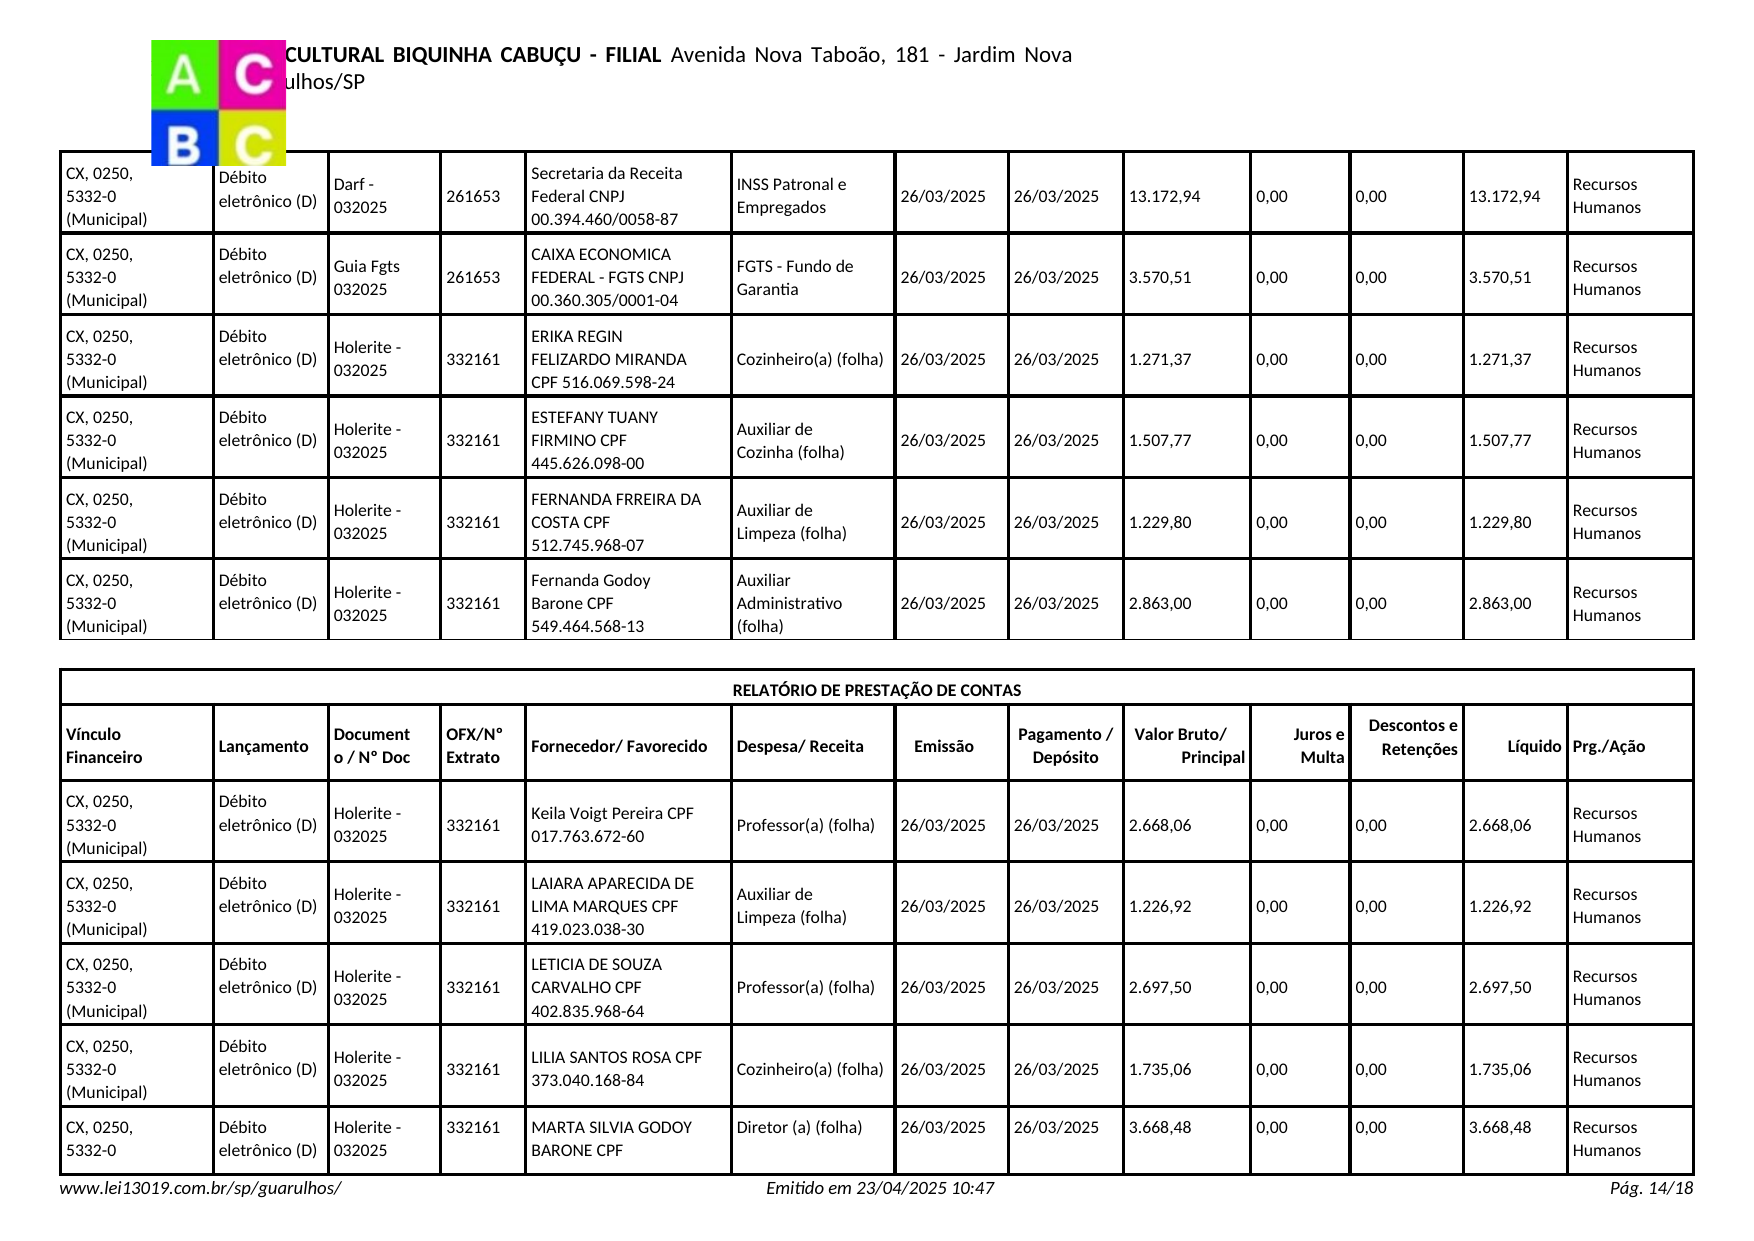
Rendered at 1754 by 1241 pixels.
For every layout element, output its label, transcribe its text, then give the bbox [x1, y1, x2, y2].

table_cell 26/03/2025 [1010, 945, 1122, 1023]
table_cell Holerite - 032025 [330, 782, 439, 860]
table_cell Fernanda Godoy Barone CPF 549.464.568-13 [527, 560, 730, 639]
table_cell 261653 [442, 235, 524, 313]
table_cell Holerite - 032025 [330, 560, 439, 639]
table_cell 13.172,94 [1125, 153, 1249, 231]
table_cell Recursos Humanos [1569, 1026, 1692, 1104]
table_cell Despesa/ Receita [733, 706, 893, 779]
table_cell 3.668,48 [1125, 1108, 1249, 1173]
table_cell 3.668,48 [1465, 1108, 1566, 1173]
table_cell CX, 0250, 5332-0 (Municipal) [62, 153, 212, 231]
table_cell 0,00 [1252, 863, 1348, 942]
table_cell FGTS - Fundo de Garantia [733, 235, 893, 313]
table_cell 3.570,51 [1465, 235, 1566, 313]
table_cell 0,00 [1352, 153, 1462, 231]
table_cell 2.668,06 [1125, 782, 1249, 860]
table_cell 332161 [442, 398, 524, 476]
table_cell 2.863,00 [1465, 560, 1566, 639]
table_cell Débito eletrônico (D) [215, 398, 327, 476]
table_cell Recursos Humanos [1569, 479, 1692, 557]
table_cell Recursos Humanos [1569, 945, 1692, 1023]
table_cell Débito eletrônico (D) [215, 863, 327, 942]
table_cell 332161 [442, 316, 524, 394]
table_cell Auxiliar de Cozinha (folha) [733, 398, 893, 476]
table_cell MARTA SILVIA GODOY BARONE CPF [527, 1108, 730, 1173]
table_cell OFX/Nº Extrato [442, 706, 524, 779]
table_cell ESTEFANY TUANY FIRMINO CPF 445.626.098-00 [527, 398, 730, 476]
table_cell 3.570,51 [1125, 235, 1249, 313]
table_cell Débito eletrônico (D) [215, 1026, 327, 1104]
table_cell 13.172,94 [1465, 153, 1566, 231]
table_cell 1.226,92 [1465, 863, 1566, 942]
table_cell Recursos Humanos [1569, 316, 1692, 394]
table_cell Recursos Humanos [1569, 153, 1692, 231]
table_cell Recursos Humanos [1569, 863, 1692, 942]
table_cell CX, 0250, 5332-0 (Municipal) [62, 560, 212, 639]
table_cell CX, 0250, 5332-0 [62, 1108, 212, 1173]
table_cell CX, 0250, 5332-0 (Municipal) [62, 863, 212, 942]
table_cell INSS Patronal e Empregados [733, 153, 893, 231]
table_cell Holerite - 032025 [330, 863, 439, 942]
table_cell Débito eletrônico (D) [215, 235, 327, 313]
table_cell 332161 [442, 782, 524, 860]
table_cell 332161 [442, 1108, 524, 1173]
table_cell 0,00 [1252, 782, 1348, 860]
table_cell 332161 [442, 479, 524, 557]
table_cell 26/03/2025 [1010, 398, 1122, 476]
table_cell 0,00 [1352, 1108, 1462, 1173]
table_cell CX, 0250, 5332-0 (Municipal) [62, 782, 212, 860]
table_cell CX, 0250, 5332-0 (Municipal) [62, 1026, 212, 1104]
table_cell Valor Bruto/ Principal [1125, 706, 1249, 779]
table_cell 1.229,80 [1465, 479, 1566, 557]
table_cell Débito eletrônico (D) [215, 945, 327, 1023]
table_cell 0,00 [1352, 863, 1462, 942]
table_cell Guia Fgts 032025 [330, 235, 439, 313]
table_cell FERNANDA FRREIRA DA COSTA CPF 512.745.968-07 [527, 479, 730, 557]
table_cell Auxiliar de Limpeza (folha) [733, 863, 893, 942]
table_cell 26/03/2025 [1010, 863, 1122, 942]
table_cell 0,00 [1352, 1026, 1462, 1104]
table_cell Document o / Nº Doc [330, 706, 439, 779]
table_cell 26/03/2025 [897, 945, 1007, 1023]
table_cell Secretaria da Receita Federal CNPJ 00.394.460/0058-87 [527, 153, 730, 231]
table_cell 0,00 [1252, 153, 1348, 231]
table_cell Holerite - 032025 [330, 1108, 439, 1173]
table_cell 0,00 [1352, 560, 1462, 639]
table_cell Emissão [897, 706, 1007, 779]
table_cell Diretor (a) (folha) [733, 1108, 893, 1173]
table_cell 26/03/2025 [897, 153, 1007, 231]
table_cell Recursos Humanos [1569, 1108, 1692, 1173]
table_cell Débito eletrônico (D) [215, 1108, 327, 1173]
table_cell Débito eletrônico (D) [215, 479, 327, 557]
table_header RELATÓRIO DE PRESTAÇÃO DE CONTAS [62, 671, 1692, 703]
table_cell Holerite - 032025 [330, 398, 439, 476]
table_cell CAIXA ECONOMICA FEDERAL - FGTS CNPJ 00.360.305/0001-04 [527, 235, 730, 313]
table_cell 0,00 [1352, 316, 1462, 394]
table_cell 1.735,06 [1465, 1026, 1566, 1104]
table_cell 1.271,37 [1125, 316, 1249, 394]
table_cell 26/03/2025 [1010, 782, 1122, 860]
table_cell Cozinheiro(a) (folha) [733, 1026, 893, 1104]
table_cell 1.507,77 [1125, 398, 1249, 476]
table_cell 0,00 [1352, 479, 1462, 557]
table_cell Recursos Humanos [1569, 560, 1692, 639]
table_cell 1.735,06 [1125, 1026, 1249, 1104]
table_cell 332161 [442, 1026, 524, 1104]
table_cell CX, 0250, 5332-0 (Municipal) [62, 398, 212, 476]
table_cell 26/03/2025 [897, 479, 1007, 557]
table_cell Professor(a) (folha) [733, 782, 893, 860]
table_cell 261653 [442, 153, 524, 231]
table_cell CX, 0250, 5332-0 (Municipal) [62, 235, 212, 313]
table_cell Cozinheiro(a) (folha) [733, 316, 893, 394]
table_cell Débito eletrônico (D) [215, 153, 327, 231]
table_cell 26/03/2025 [1010, 560, 1122, 639]
table_cell 0,00 [1352, 235, 1462, 313]
table_cell Fornecedor/ Favorecido [527, 706, 730, 779]
table_cell 0,00 [1352, 945, 1462, 1023]
table_cell 0,00 [1252, 560, 1348, 639]
table_cell Professor(a) (folha) [733, 945, 893, 1023]
table_cell Holerite - 032025 [330, 1026, 439, 1104]
table_cell 26/03/2025 [1010, 316, 1122, 394]
table_cell Líquido [1465, 706, 1566, 779]
table_cell LILIA SANTOS ROSA CPF 373.040.168-84 [527, 1026, 730, 1104]
table_cell 1.507,77 [1465, 398, 1566, 476]
table_cell 26/03/2025 [897, 863, 1007, 942]
table_cell Juros e Multa [1252, 706, 1348, 779]
table_cell 26/03/2025 [897, 316, 1007, 394]
table_cell 0,00 [1252, 1108, 1348, 1173]
table_cell ERIKA REGIN FELIZARDO MIRANDA CPF 516.069.598-24 [527, 316, 730, 394]
table_cell 2.668,06 [1465, 782, 1566, 860]
table_cell 1.226,92 [1125, 863, 1249, 942]
table_cell Recursos Humanos [1569, 782, 1692, 860]
table_cell 26/03/2025 [897, 1026, 1007, 1104]
table_cell Lançamento [215, 706, 327, 779]
table_cell 26/03/2025 [897, 235, 1007, 313]
table_cell 2.863,00 [1125, 560, 1249, 639]
table_cell Vínculo Financeiro [62, 706, 212, 779]
table_cell 26/03/2025 [1010, 1108, 1122, 1173]
table_cell LETICIA DE SOUZA CARVALHO CPF 402.835.968-64 [527, 945, 730, 1023]
table_cell 0,00 [1352, 398, 1462, 476]
table_cell 1.229,80 [1125, 479, 1249, 557]
table_cell 26/03/2025 [897, 398, 1007, 476]
table_cell Holerite - 032025 [330, 945, 439, 1023]
table_cell Holerite - 032025 [330, 479, 439, 557]
table_cell 2.697,50 [1125, 945, 1249, 1023]
table_cell CX, 0250, 5332-0 (Municipal) [62, 945, 212, 1023]
table_cell 0,00 [1252, 316, 1348, 394]
table_cell 0,00 [1252, 479, 1348, 557]
table_cell Keila Voigt Pereira CPF 017.763.672-60 [527, 782, 730, 860]
table_cell Descontos e Retenções [1352, 706, 1462, 779]
table_cell Débito eletrônico (D) [215, 782, 327, 860]
table_cell Auxiliar de Limpeza (folha) [733, 479, 893, 557]
table_cell 26/03/2025 [1010, 1026, 1122, 1104]
table_cell 26/03/2025 [1010, 235, 1122, 313]
table_cell Darf - 032025 [330, 153, 439, 231]
table_cell 0,00 [1252, 1026, 1348, 1104]
table_cell 0,00 [1252, 945, 1348, 1023]
table_cell LAIARA APARECIDA DE LIMA MARQUES CPF 419.023.038-30 [527, 863, 730, 942]
table_cell Prg./Ação [1569, 706, 1692, 779]
table_cell 332161 [442, 945, 524, 1023]
table_cell CX, 0250, 5332-0 (Municipal) [62, 479, 212, 557]
table_cell Recursos Humanos [1569, 398, 1692, 476]
table_cell 0,00 [1252, 235, 1348, 313]
table_cell 26/03/2025 [897, 560, 1007, 639]
table_cell 1.271,37 [1465, 316, 1566, 394]
table_cell Pagamento / Depósito [1010, 706, 1122, 779]
table_cell 332161 [442, 863, 524, 942]
table_cell 332161 [442, 560, 524, 639]
table_cell 0,00 [1252, 398, 1348, 476]
table_cell Auxiliar Administrativo (folha) [733, 560, 893, 639]
table_cell Débito eletrônico (D) [215, 316, 327, 394]
table_cell 2.697,50 [1465, 945, 1566, 1023]
table_cell CX, 0250, 5332-0 (Municipal) [62, 316, 212, 394]
table_cell 26/03/2025 [897, 782, 1007, 860]
table_cell 26/03/2025 [1010, 479, 1122, 557]
table_cell Recursos Humanos [1569, 235, 1692, 313]
table_cell Débito eletrônico (D) [215, 560, 327, 639]
table_cell 26/03/2025 [1010, 153, 1122, 231]
table_cell Holerite - 032025 [330, 316, 439, 394]
table_cell 26/03/2025 [897, 1108, 1007, 1173]
table_cell 0,00 [1352, 782, 1462, 860]
